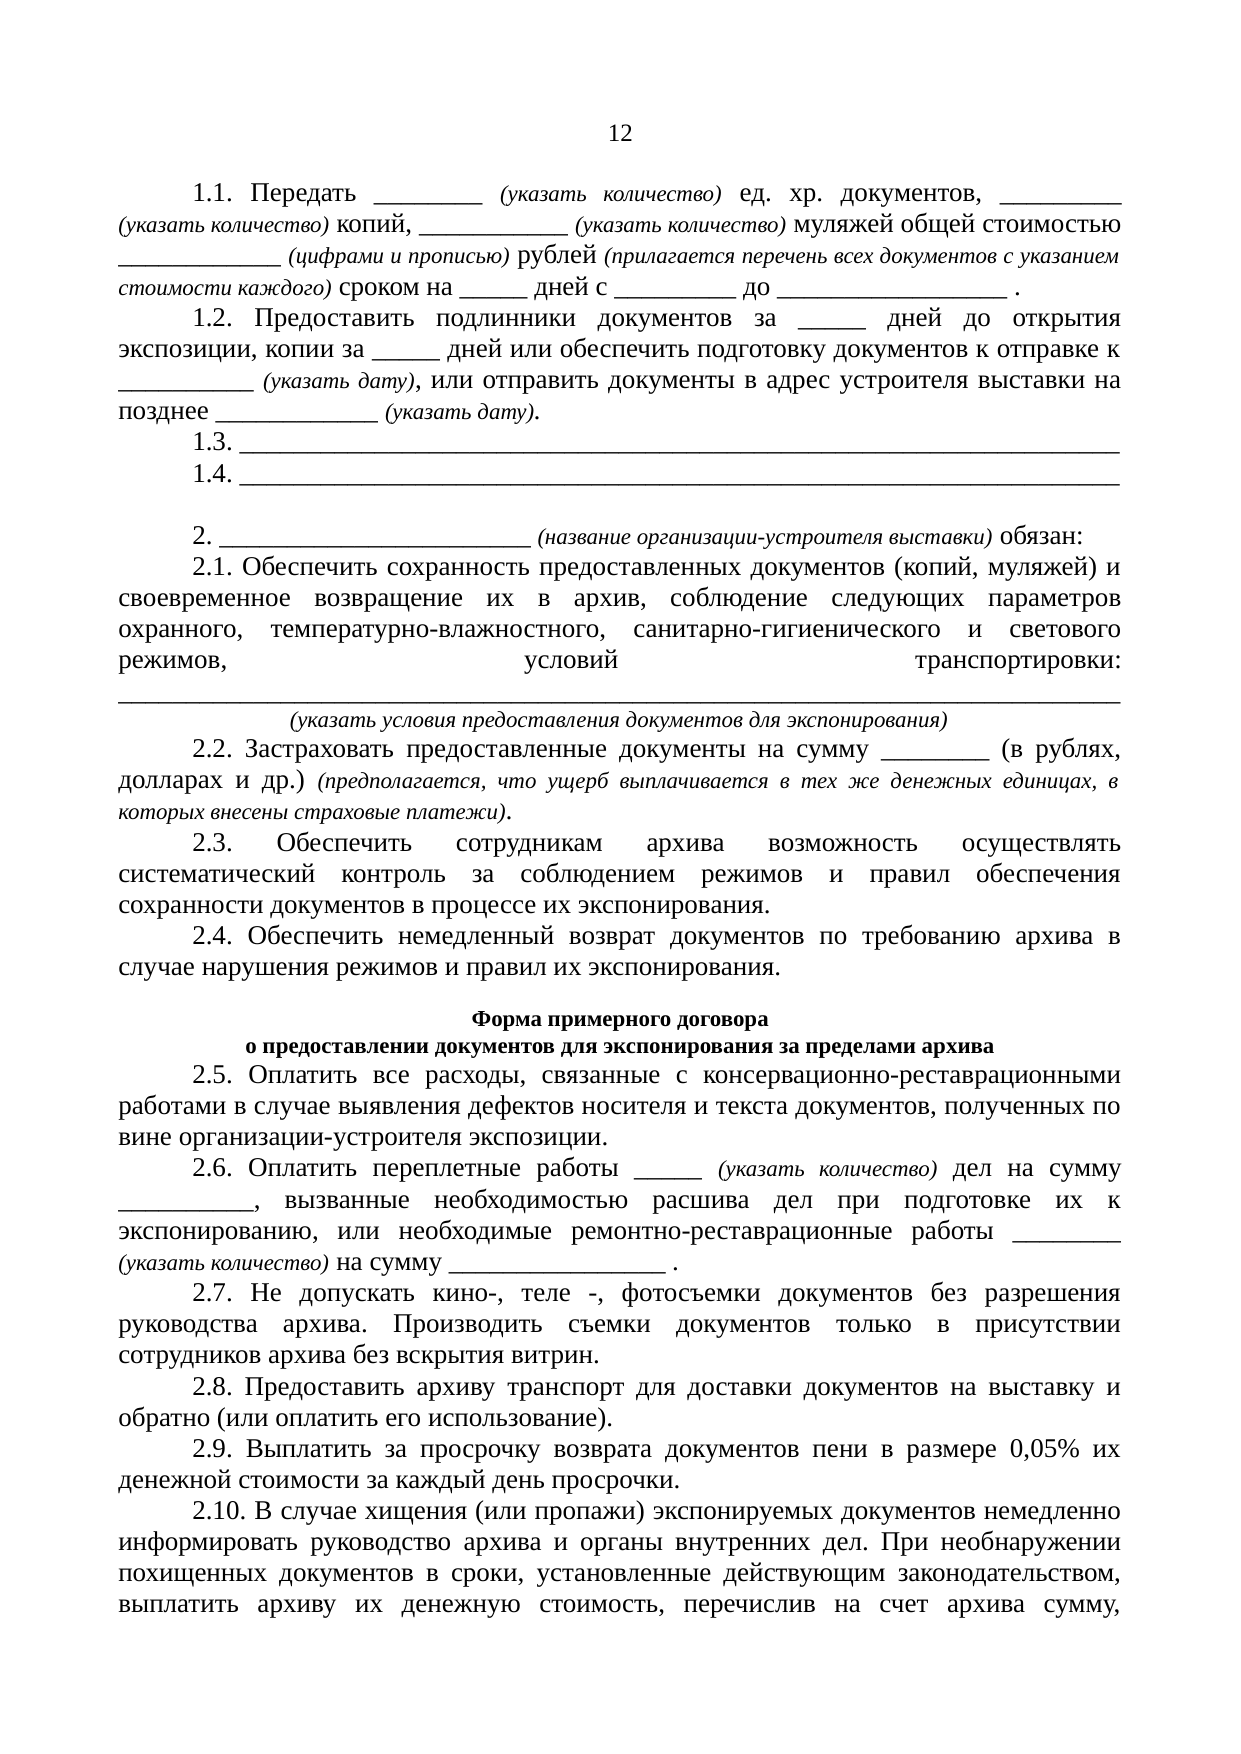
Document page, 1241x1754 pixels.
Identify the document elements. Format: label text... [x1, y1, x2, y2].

text 1.4. _________________________________________________________________ [118, 457, 1122, 488]
text 1.2. Предоставить подлинники документов за _____ дней до открытия экспозиции, копии за _____ дней или обеспечить подготовку документов к отправке к __________ (указать дату), или отправить документы в адрес устроителя выставки на позднее ____________ (указать дату). [118, 301, 1122, 426]
text 2. _______________________ (название организации-устроителя выставки) обязан: [118, 519, 1122, 550]
text 2.4. Обеспечить немедленный возврат документов по требованию архива в случае нарушения режимов и правил их экспонирования. [118, 919, 1122, 981]
text 2.6. Оплатить переплетные работы _____ (указать количество) дел на сумму __________, вызванные необходимостью расшива дел при подготовке их к экспонированию, или необходимые ремонтно-реставрационные работы ________ (указать количество) на сумму ________________ . [118, 1152, 1122, 1276]
text 2.2. Застраховать предоставленные документы на сумму ________ (в рублях, долларах и др.) (предполагается, что ущерб выплачивается в тех же денежных единицах, в которых внесены страховые платежи). [118, 732, 1122, 826]
text 2.9. Выплатить за просрочку возврата документов пени в размере 0,05% их денежной стоимости за каждый день просрочки. [118, 1432, 1122, 1494]
text 1.3. _________________________________________________________________ [118, 426, 1122, 457]
text (указать условия предоставления документов для экспонирования) [118, 706, 1122, 732]
text 1.1. Передать ________ (указать количество) ед. хр. документов, _________ (указать количество) копий, ___________ (указать количество) муляжей общей стоимостью ____________ (цифрами и прописью) рублей (прилагается перечень всех документов с указанием стоимости каждого) сроком на _____ дней с _________ до _________________ . [118, 176, 1122, 301]
text о предоставлении документов для экспонирования за пределами архива [118, 1032, 1122, 1058]
text 2.3. Обеспечить сотрудникам архива возможность осуществлять систематический контроль за соблюдением режимов и правил обеспечения сохранности документов в процессе их экспонирования. [118, 826, 1122, 919]
text 2.7. Не допускать кино-, теле -, фотосъемки документов без разрешения руководства архива. Производить съемки документов только в присутствии сотрудников архива без вскрытия витрин. [118, 1276, 1122, 1369]
text Форма примерного договора [118, 1005, 1122, 1032]
text 2.1. Обеспечить сохранность предоставленных документов (копий, муляжей) и своевременное возвращение их в архив, соблюдение следующих параметров охранного, температурно-влажностного, санитарно-гигиенического и светового режимов, условий транспортировки: __________________________________________________________________________ [118, 550, 1122, 706]
text 2.5. Оплатить все расходы, связанные с консервационно-реставрационными работами в случае выявления дефектов носителя и текста документов, полученных по вине организации-устроителя экспозиции. [118, 1058, 1122, 1152]
text 2.8. Предоставить архиву транспорт для доставки документов на выставку и обратно (или оплатить его использование). [118, 1369, 1122, 1432]
text 2.10. В случае хищения (или пропажи) экспонируемых документов немедленно информировать руководство архива и органы внутренних дел. При необнаружении похищенных документов в сроки, установленные действующим законодательством, выплатить архиву их денежную стоимость, перечислив на счет архива сумму, [118, 1494, 1122, 1619]
